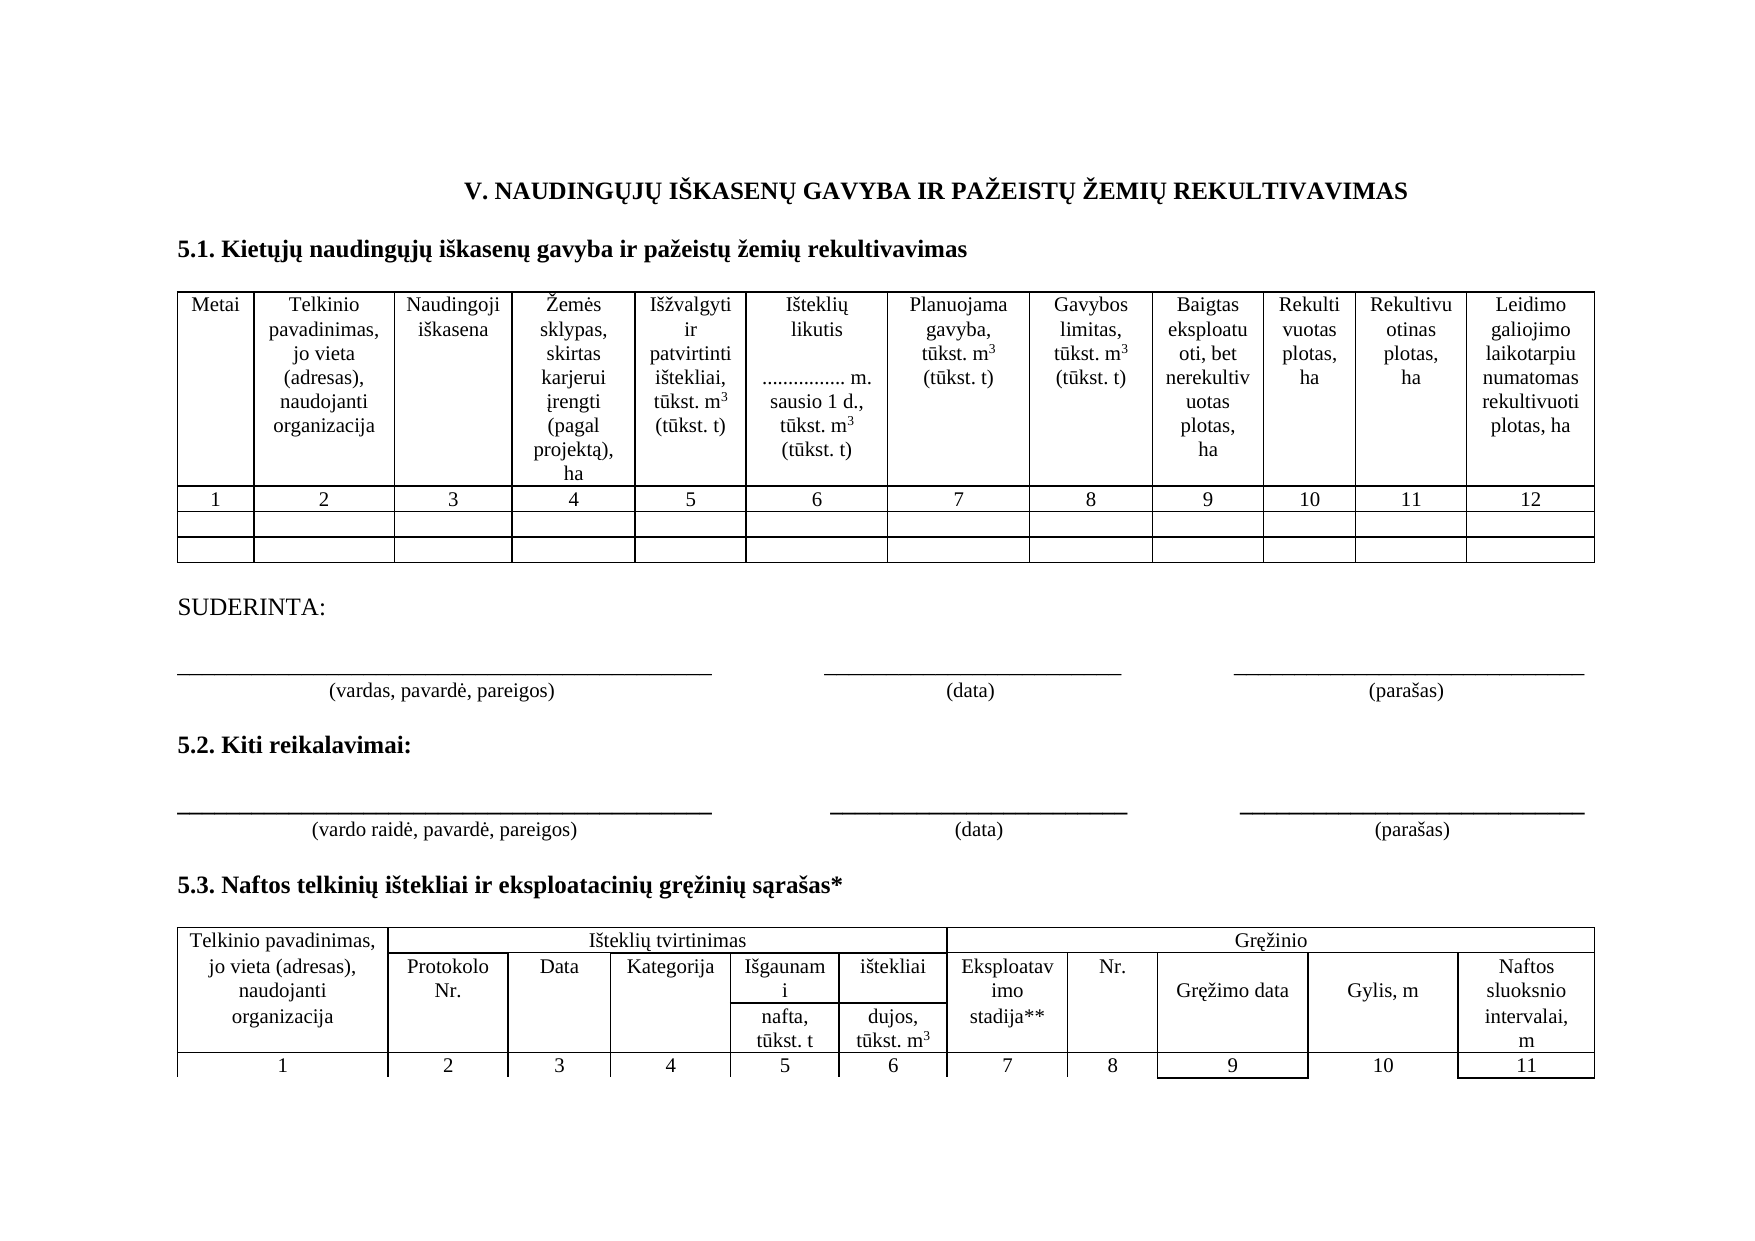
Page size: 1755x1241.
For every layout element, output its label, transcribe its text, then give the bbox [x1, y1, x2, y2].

table_cell 4 [513, 487, 634, 511]
table_cell [747, 512, 887, 536]
table_cell [513, 512, 634, 536]
table_cell [178, 538, 253, 562]
table_cell ištekliai [840, 954, 946, 1002]
table_cell [888, 512, 1029, 536]
table_header Gavybos limitas, tūkst. m3 (tūkst. t) [1030, 293, 1152, 485]
table_cell 5 [731, 1053, 838, 1077]
table_cell 6 [840, 1053, 946, 1077]
table_cell 5 [636, 487, 745, 511]
table_cell Kategorija [611, 954, 730, 1002]
table_cell [636, 538, 745, 562]
table_header Išteklių tvirtinimas [389, 928, 946, 952]
table_cell 10 [1264, 487, 1355, 511]
table_cell 6 [747, 487, 887, 511]
table_cell [1153, 512, 1263, 536]
table_cell [1068, 1002, 1157, 1052]
table_cell Nr. [1068, 953, 1157, 1002]
table_cell 2 [255, 487, 394, 511]
table_cell 7 [888, 487, 1029, 511]
table_cell organizacija [178, 1002, 387, 1052]
table_cell Gręžimo data [1158, 953, 1307, 1002]
table_cell [888, 538, 1029, 562]
table_cell 11 [1459, 1053, 1594, 1077]
table_header Rekultivuotas plotas, ha [1264, 293, 1355, 485]
table_header Baigtas eksploatuoti, bet nerekultivuotas plotas, ha [1153, 293, 1263, 485]
table_cell Protokolo Nr. [389, 954, 507, 1002]
table_cell [255, 512, 394, 536]
table_cell [1030, 538, 1152, 562]
table_header Telkinio pavadinimas, jo vieta (adresas), naudojanti organizacija [255, 293, 394, 485]
text (vardo raidė, pavardė, pareigos) (data) (parašas) [177, 817, 1695, 841]
text (vardas, pavardė, pareigos) (data) (parašas) [177, 678, 1695, 702]
table_cell [178, 512, 253, 536]
table_cell stadija** [948, 1002, 1067, 1052]
table_cell 8 [1030, 487, 1152, 511]
table_cell Išgaunami [731, 954, 838, 1002]
table_cell 9 [1153, 487, 1263, 511]
table_cell jo vieta (adresas), naudojanti [178, 952, 387, 1002]
table_cell 11 [1356, 487, 1466, 511]
table_cell [747, 538, 887, 562]
table_cell Gylis, m [1309, 953, 1457, 1002]
table_cell [1030, 512, 1152, 536]
table_cell Naftos sluoksnio [1459, 953, 1594, 1002]
table_cell [1356, 512, 1466, 536]
table_cell [1264, 538, 1355, 562]
table_cell dujos, tūkst. m3 [840, 1004, 946, 1052]
table_header Išteklių likutis ................ m. sausio 1 d., tūkst. m3 (tūkst. t) [747, 293, 887, 485]
table_cell [1356, 538, 1466, 562]
text V. NAUDINGŲJŲ IŠKASENŲ GAVYBA IR PAŽEISTŲ ŽEMIŲ REKULTIVAVIMAS [177, 176, 1695, 205]
table_cell [395, 512, 511, 536]
table_cell 12 [1467, 487, 1594, 511]
table_cell [1309, 1002, 1457, 1052]
table_header Leidimo galiojimo laikotarpiu numatomas rekultivuoti plotas, ha [1467, 293, 1594, 485]
table_cell [1467, 538, 1594, 562]
table_cell [1153, 538, 1263, 562]
table_cell 8 [1068, 1053, 1157, 1077]
table_cell [513, 538, 634, 562]
table_cell 9 [1158, 1053, 1307, 1077]
table_cell nafta, tūkst. t [731, 1004, 838, 1052]
table_cell [255, 538, 394, 562]
table_cell [395, 538, 511, 562]
table_cell 1 [178, 1053, 387, 1077]
table_header Rekultivuotinas plotas, ha [1356, 293, 1466, 485]
table_header Planuojama gavyba, tūkst. m3 (tūkst. t) [888, 293, 1029, 485]
table_cell 4 [611, 1053, 730, 1077]
table_cell 7 [948, 1053, 1067, 1077]
table_cell 1 [178, 487, 253, 511]
text 5.2. Kiti reikalavimai: [177, 731, 1695, 759]
text 5.3. Naftos telkinių ištekliai ir eksploatacinių gręžinių sąrašas* [177, 870, 1695, 898]
table_cell [389, 1002, 507, 1052]
table_header Naudingoji iškasena [395, 293, 511, 485]
table_header Gręžinio [948, 928, 1594, 952]
table_header Išžvalgyti ir patvirtinti ištekliai, tūkst. m3 (tūkst. t) [636, 293, 745, 485]
table_cell 10 [1309, 1053, 1457, 1077]
table_cell intervalai, m [1459, 1002, 1594, 1052]
table_cell 3 [509, 1053, 610, 1077]
table_cell Eksploatavimo [948, 953, 1067, 1002]
table_cell [1467, 512, 1594, 536]
table_cell 3 [395, 487, 511, 511]
table_cell 2 [389, 1053, 507, 1077]
table_cell Data [509, 953, 610, 1002]
text Suderinta: [177, 592, 1695, 620]
table_cell [636, 512, 745, 536]
table_header Metai [178, 293, 253, 485]
table_cell [1264, 512, 1355, 536]
table_cell [611, 1002, 730, 1052]
table_header Žemės sklypas, skirtas karjerui įrengti (pagal projektą), ha [513, 293, 634, 485]
table_header Telkinio pavadinimas, [178, 928, 387, 952]
text 5.1. Kietųjų naudingųjų iškasenų gavyba ir pažeistų žemių rekultivavimas [177, 234, 1695, 263]
table_cell [1158, 1002, 1307, 1052]
table_cell [509, 1002, 610, 1052]
